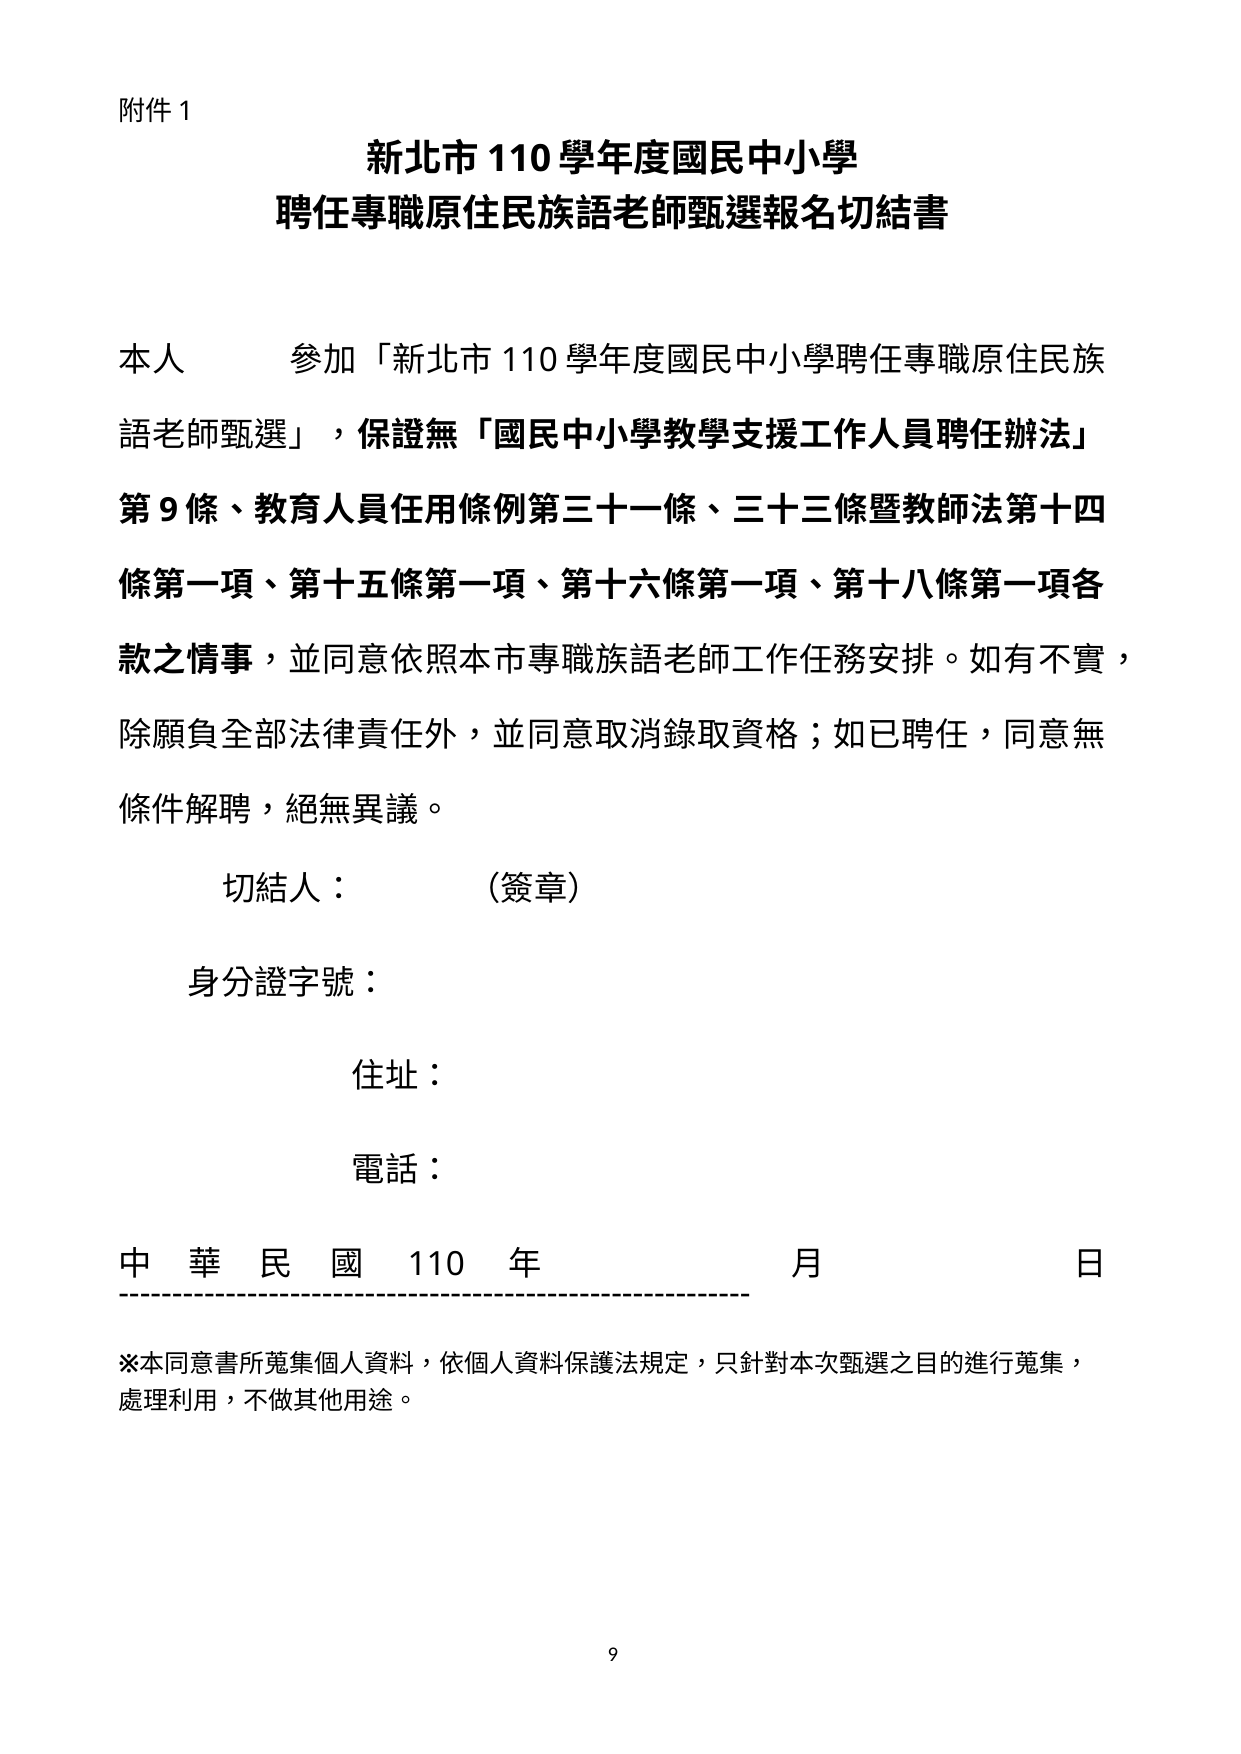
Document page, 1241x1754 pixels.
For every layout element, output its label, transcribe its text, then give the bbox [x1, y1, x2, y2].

text 身分證字號： [118, 955, 1107, 1004]
text 電話： [118, 1143, 1107, 1191]
text 附件1 [118, 89, 1107, 128]
text 本人 參加「新北市110學年度國民中小學聘任專職原住民族語老師甄選」，保證無「國民中小學教學支援工作人員聘任辦法」第9條、教育人員任用條例第三十一條、三十三條暨教師法第十四條第一項、第十五條第一項、第十六條第一項、第十八條第一項各款之情事，並同意依照本市專職族語老師工作任務安排。如有不實，除願負全部法律責任外，並同意取消錄取資格；如已聘任，同意無條件解聘，絕無異議。 [118, 312, 1107, 837]
text ※本同意書所蒐集個人資料，依個人資料保護法規定，只針對本次甄選之目的進行蒐集，處理利用，不做其他用途。 [118, 1344, 1107, 1416]
text 中華民國110年 月 日 [118, 1236, 1107, 1285]
text 住址： [118, 1049, 1107, 1097]
text 新北市110學年度國民中小學 [118, 128, 1107, 182]
text 聘任專職原住民族語老師甄選報名切結書 [118, 182, 1107, 237]
text ----------------------------------------------------------- [118, 1285, 1107, 1310]
text 切結人： （簽章） [118, 862, 1107, 910]
